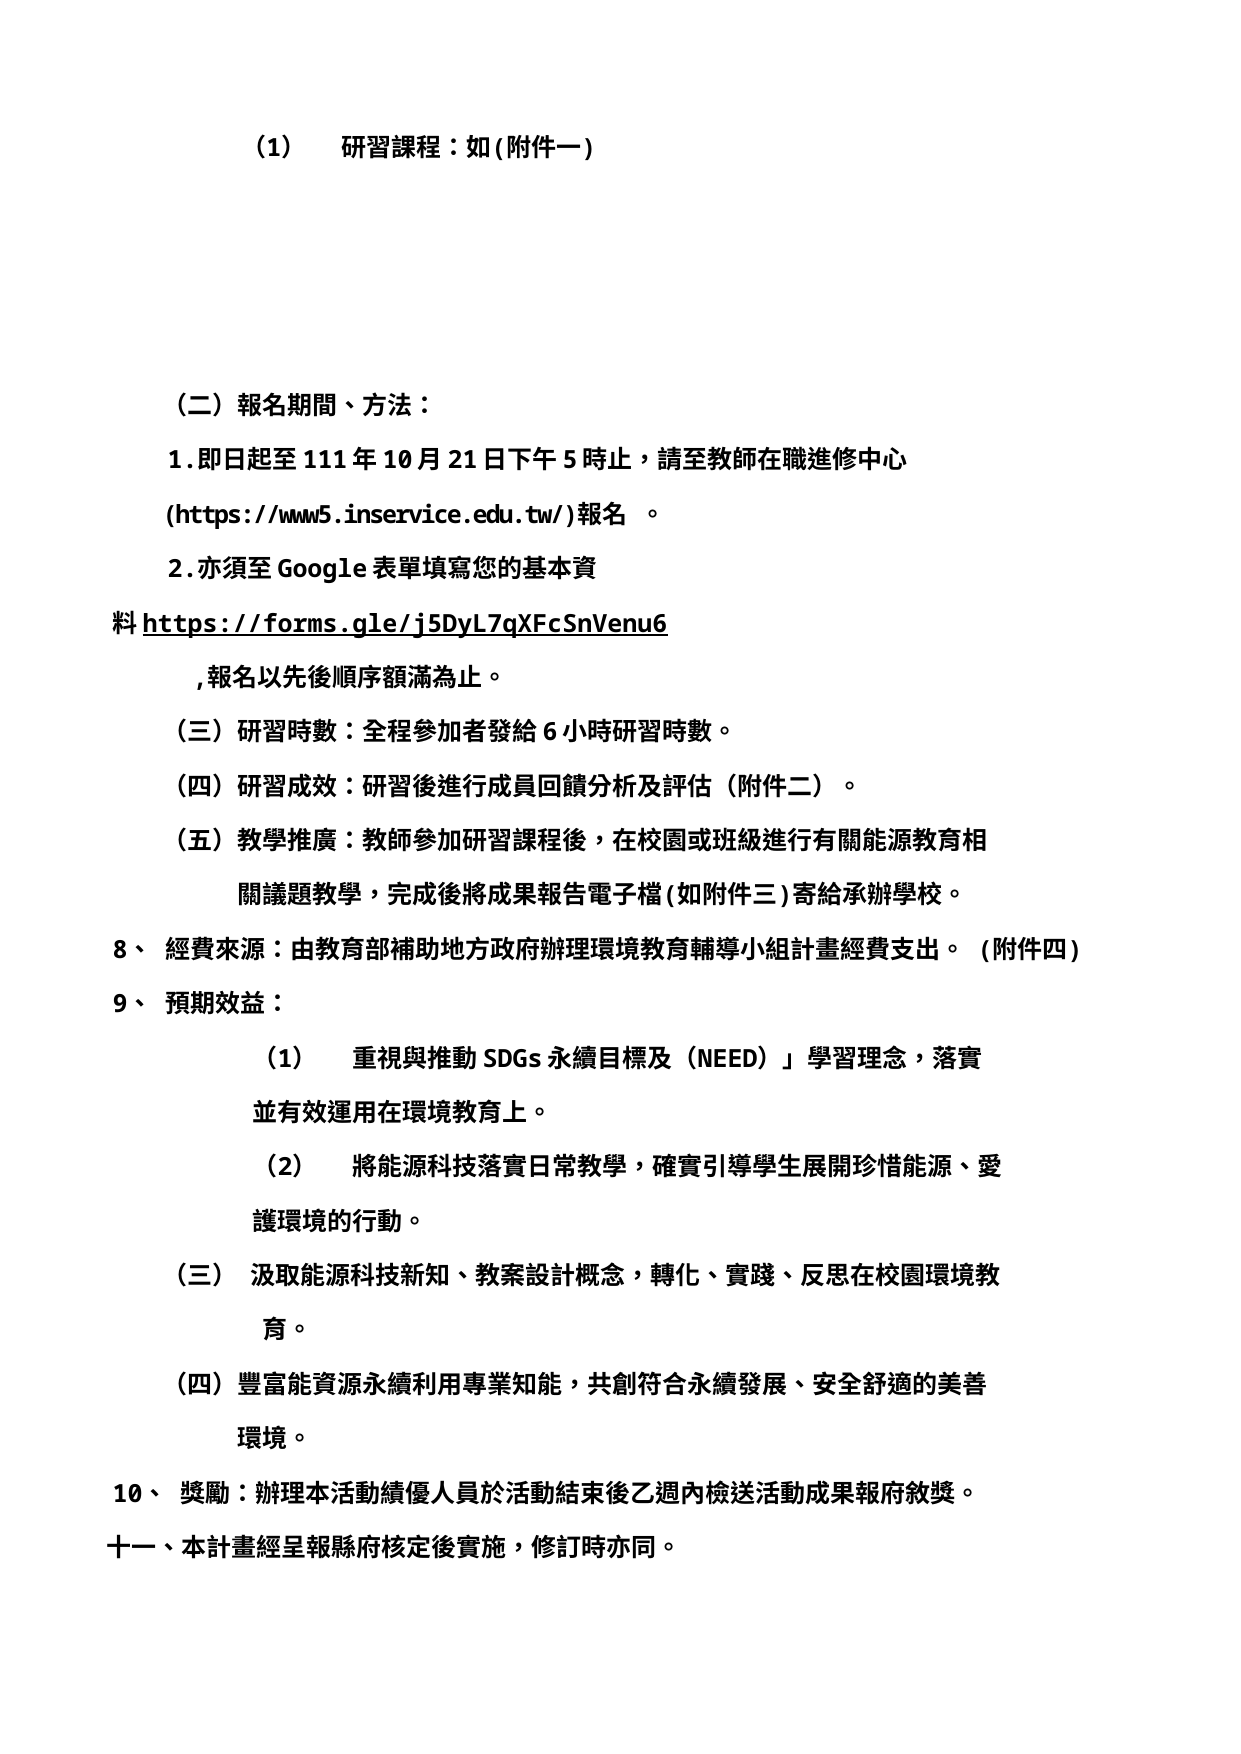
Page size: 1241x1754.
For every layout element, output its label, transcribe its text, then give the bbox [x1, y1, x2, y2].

text （二）報名期間、方法： [162, 386, 1004, 422]
list 重視與推動SDGs永續目標及（NEED）」學習理念，落實並有效運用在環境教育上。 [252, 1038, 1004, 1129]
text （三） 汲取能源科技新知、教案設計概念，轉化、實踐、反思在校園環境教育。 [162, 1256, 1004, 1346]
text （四）豐富能資源永續利用專業知能，共創符合永續發展、安全舒適的美善環境。 [162, 1364, 1004, 1455]
text 十一、本計畫經呈報縣府核定後實施，修訂時亦同。 [107, 1527, 1004, 1564]
text （四）研習成效：研習後進行成員回饋分析及評估（附件二）。 [162, 766, 1004, 802]
list 研習課程：如(附件一) [241, 127, 1004, 163]
text ,報名以先後順序額滿為止。 [162, 657, 1004, 694]
text 2.亦須至Google表單填寫您的基本資料https://forms.gle/j5DyL7qXFcSnVenu6 [112, 549, 1072, 639]
list 預期效益： [112, 984, 1004, 1020]
text 1.即日起至111年10月21日下午5時止，請至教師在職進修中心(https://www5.inservice.edu.tw/)報名 。 [137, 440, 1004, 531]
text （三）研習時數：全程參加者發給6小時研習時數。 [162, 712, 1004, 748]
text （五）教學推廣：教師參加研習課程後，在校園或班級進行有關能源教育相關議題教學，完成後將成果報告電子檔(如附件三)寄給承辦學校。 [162, 821, 1004, 911]
list 經費來源：由教育部補助地方政府辦理環境教育輔導小組計畫經費支出。 (附件四) [112, 929, 1087, 966]
list 獎勵：辦理本活動績優人員於活動結束後乙週內檢送活動成果報府敘獎。 [112, 1473, 1004, 1509]
list 將能源科技落實日常教學，確實引導學生展開珍惜能源、愛護環境的行動。 [252, 1147, 1004, 1237]
